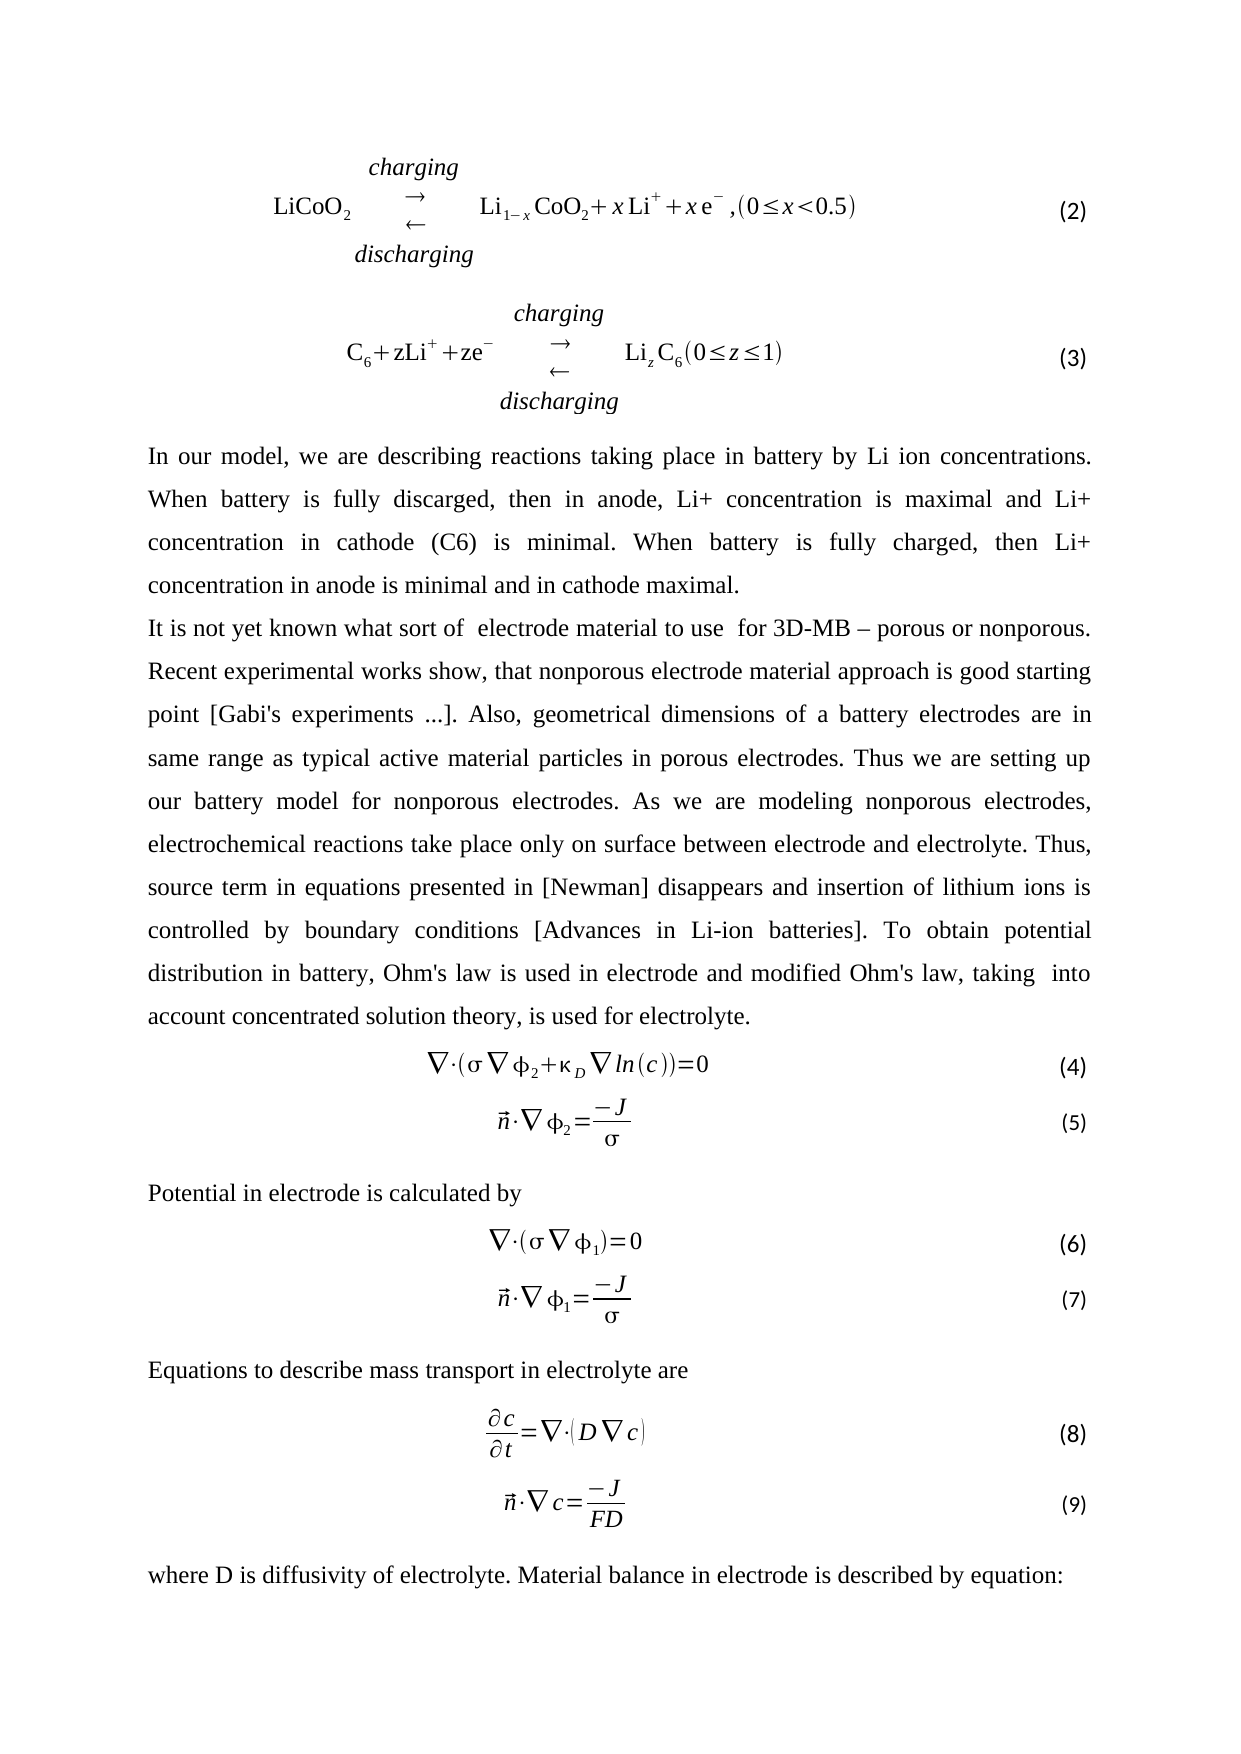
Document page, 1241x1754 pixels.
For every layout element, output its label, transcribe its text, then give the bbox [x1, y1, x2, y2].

table_header [148, 294, 987, 441]
table_header [148, 1222, 987, 1264]
text Equations to describe mass transport in electrolyte are [148, 1356, 1092, 1384]
text where D is diffusivity of electrolyte. Material balance in electrode is described by equation: [148, 1560, 1092, 1589]
table_header (3) [988, 294, 1092, 441]
table_header [148, 1045, 987, 1087]
table_header [148, 1087, 987, 1178]
text Potential in electrode is calculated by [148, 1178, 1092, 1207]
table_header [148, 148, 987, 294]
text It is not yet known what sort of electrode material to use for 3D-MB – porous or nonporous. Recent experimental works show, that nonporous electrode material approach is good starting point [Gabi's experiments ...]. Also, geometrical dimensions of a battery electrodes are in same range as typical active material particles in porous electrodes. Thus we are setting up our battery model for nonporous electrodes. As we are modeling nonporous electrodes, electrochemical reactions take place only on surface between electrode and electrolyte. Thus, source term in equations presented in [Newman] disappears and insertion of lithium ions is controlled by boundary conditions [Advances in Li-ion batteries]. To obtain potential distribution in battery, Ohm's law is used in electrode and modified Ohm's law, taking into account concentrated solution theory, is used for electrolyte. [148, 613, 1092, 1030]
table_header (4) [988, 1045, 1092, 1087]
table_header [148, 1399, 987, 1469]
table_header (8) [987, 1399, 1092, 1469]
table_header [148, 1469, 987, 1560]
text In our model, we are describing reactions taking place in battery by Li ion concentrations. When battery is fully discarged, then in anode, Li+ concentration is maximal and Li+ concentration in cathode (C6) is minimal. When battery is fully charged, then Li+ concentration in anode is minimal and in cathode maximal. [148, 441, 1092, 599]
table_header (2) [988, 148, 1092, 294]
table_header (9) [988, 1469, 1092, 1560]
table_header [148, 1265, 987, 1356]
table_header (6) [988, 1222, 1092, 1264]
table_header (5) [988, 1087, 1092, 1178]
table_header (7) [988, 1265, 1092, 1356]
